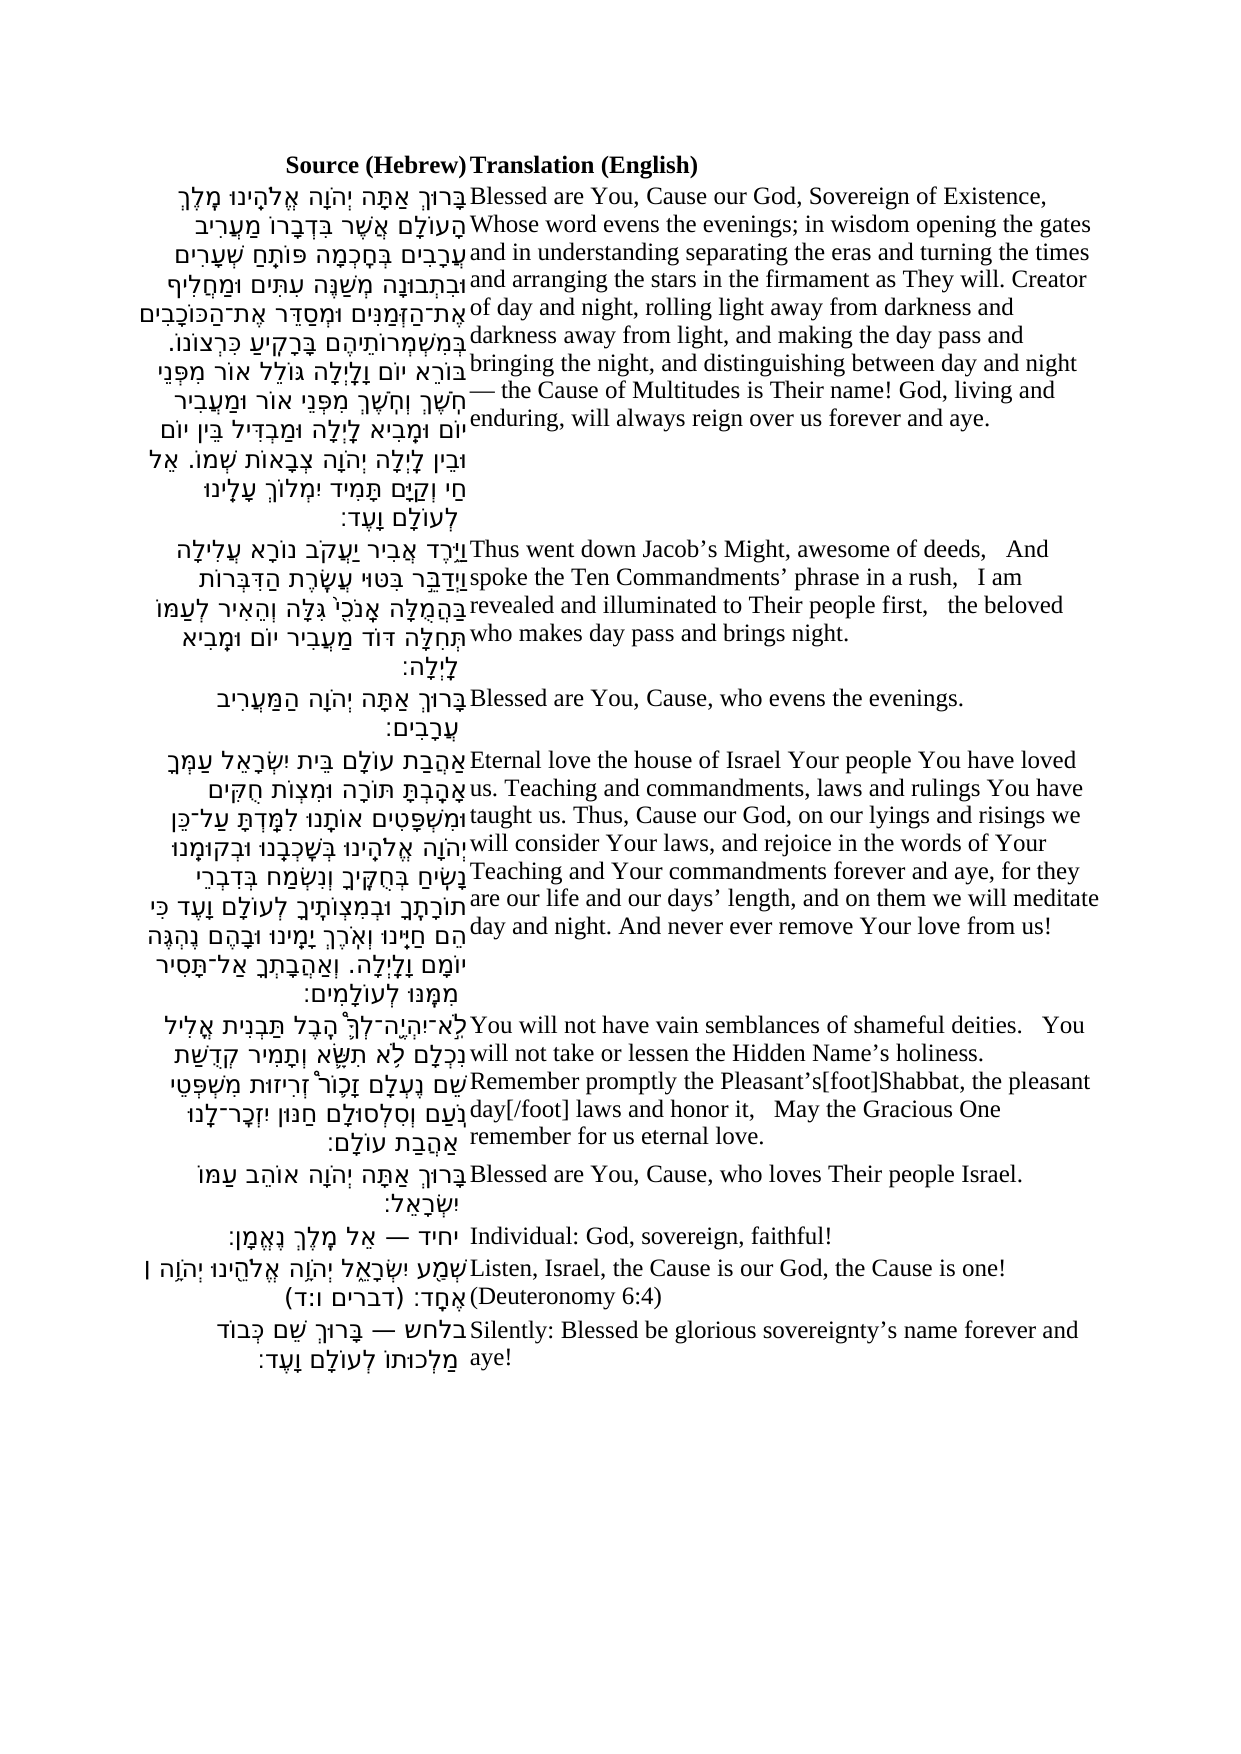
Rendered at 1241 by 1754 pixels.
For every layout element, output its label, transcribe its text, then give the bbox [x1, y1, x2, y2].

table_cell Individual: God, sovereign, faithful! [468, 1220, 1105, 1253]
table_cell You will not have vain semblances of shameful deities. You will not take or lessen the Hidden Name’s holiness. Remember promptly the Pleasant’s[foot]Shabbat, the pleasant day[/foot] laws and honor it, May the Gracious One remember for us eternal love. [468, 1010, 1105, 1159]
table_cell Silently: Blessed be glorious sovereignty’s name forever and aye! [468, 1314, 1105, 1376]
table_cell וַיֵּ֥רֶד אֲבִיר יַעֲקֹב נוֹרָא עֲלִילָה וַיְדַבֵּ֣ר בִּטּוּי עֲשֶֽׂרֶת הַדִּבְּרוֹת בַּהֲמֻלָּה אָֽנֹכִ֖י֙ גִּלָּה וְהֵאִיר לְעַמּוֹ תְּחִלָּה דּוֹד מַעֲבִיר יוֹם וּמֵֽבִיא לָֽיְלָה׃ [135, 534, 468, 683]
table_cell לֹֽ֣א־יִהְיֶ֥͏ֽה־לְךָ֛֩ הֶֽבֶל תַּבְנִית אֳלִיל נִכְלָם לֹ֥א תִשָּׂ֛א וְתָמִיר קְדֻשַּׁת שֵׁם נֶעְלָם זָכ֛וֹר֩ זְרִיזוּת מִשְׁפְּטֵי נֹֽעַם וְסִלְסוּלָם חַנּוּן יִזְכׇר־לָֽנוּ אַהֲבַת עוֹלָם׃ [135, 1010, 468, 1159]
table_cell Eternal love the house of Israel Your people You have loved us. Teaching and commandments, laws and rulings You have taught us. Thus, Cause our God, on our lyings and risings we will consider Your laws, and rejoice in the words of Your Teaching and Your commandments forever and aye, for they are our life and our days’ length, and on them we will meditate day and night. And never ever remove Your love from us! [468, 744, 1105, 1010]
table_header Source (Hebrew) [135, 150, 468, 181]
table_cell בָּרוּךְ אַתָּה יְהֹוָה אֱלֹהֵֽינוּ מֶֽלֶךְ הָעוֹלָם אֲשֶׁר בִּדְבָרוֹ מַעֲרִיב עֲרָבִים בְּחׇכְמָה פּוֹתֵֽחַ שְׁעָרִים וּבִתְבוּנָה מְשַׁנֶּה עִתִּים וּמַחֲלִיף אֶת־הַזְּמַנִּים וּמְסַדֵּר אֶת־הַכּוֹכָבִים בְּמִשְׁמְרוֹתֵיהֶם בָּרָקִֽיעַ כִּרְצוֹנוֹ. בּוֹרֵא יוֹם וָלָֽיְלָה גּוֹלֵל אוֹר מִפְּנֵי חֹֽשֶׁךְ וְחֹֽשֶׁךְ מִפְּנֵי אוֹר וּמַעֲבִיר יוֹם וּמֵֽבִיא לָֽיְלָה וּמַבְדִּיל בֵּין יוֹם וּבֵין לָֽיְלָה יְהֹוָה צְבָאוֹת שְׁמוֹ. אֵל חַי וְקַיָּם תָּמִיד יִמְלוֹךְ עָלֵֽינוּ לְעוֹלָם וָעֶד׃ [135, 181, 468, 534]
table_cell בלחש — בָּרוּךְ שֵׁם כְּבוֹד מַלְכוּתוֹ לְעוֹלָם וָעֶד׃ [135, 1314, 468, 1376]
table_cell בָּרוּךְ אַתָּה יְהֹוָה הַמַּעֲרִיב עֲרָבִים׃ [135, 683, 468, 744]
table_cell שְׁמַ֖ע יִשְׂרָאֵ֑ל יְהֹוָ֥ה אֱלֹהֵ֖ינוּ יְהֹוָ֥ה ׀ אֶחָֽד׃ (דברים ו:ד) [135, 1253, 468, 1314]
table_cell Blessed are You, Cause our God, Sovereign of Existence, Whose word evens the evenings; in wisdom opening the gates and in understanding separating the eras and turning the times and arranging the stars in the firmament as They will. Creator of day and night, rolling light away from darkness and darkness away from light, and making the day pass and bringing the night, and distinguishing between day and night — the Cause of Multitudes is Their name! God, living and enduring, will always reign over us forever and aye. [468, 181, 1105, 534]
table_cell Blessed are You, Cause, who evens the evenings. [468, 683, 1105, 744]
table_header Translation (English) [468, 150, 1105, 181]
table_cell אַהֲבַת עוֹלָם בֵּית יִשְׂרָאֵל עַמְּךָ אָהָֽבְתָּ תּוֹרָה וּמִצְוֺת חֻקִּים וּמִשְׁפָּטִים אוֹתָֽנוּ לִמַּֽדְתָּ עַל־כֵּן יְהֹוָה אֱלֹהֵֽינוּ בְּשׇׁכְבֵֽנוּ וּבְקוּמֵֽנוּ נָשִֽׂיחַ בְּחֻקֶּֽיךָ וְנִשְׂמַח בְּדִבְרֵי תוֹרָתֶֽךָ וּבְמִצְוֺתֶֽיךָ לְעוֹלָם וָעֶד כִּי הֵם חַיֵּֽינוּ וְאֹֽרֶךְ יָמֵֽינוּ וּבָהֶם נֶהְגֶּה יוֹמָם וָלָֽיְלָה. וְאַהֲבָתְךָ אַל־תָּסִיר מִמֶּֽנּוּ לְעוֹלָמִים׃ [135, 744, 468, 1010]
table_cell Blessed are You, Cause, who loves Their people Israel. [468, 1159, 1105, 1220]
table_cell Thus went down Jacob’s Might, awesome of deeds, And spoke the Ten Commandments’ phrase in a rush, I am revealed and illuminated to Their people first, the beloved who makes day pass and brings night. [468, 534, 1105, 683]
table_cell Listen, Israel, the Cause is our God, the Cause is one! (Deuteronomy 6:4) [468, 1253, 1105, 1314]
table_cell בָּרוּךְ אַתָּה יְהֹוָה אוֹהֵב עַמּוֹ יִשְׂרָאֵל׃ [135, 1159, 468, 1220]
table_cell יחיד — אֵל מֶֽלֶךְ נֶאֱמָן׃ [135, 1220, 468, 1253]
